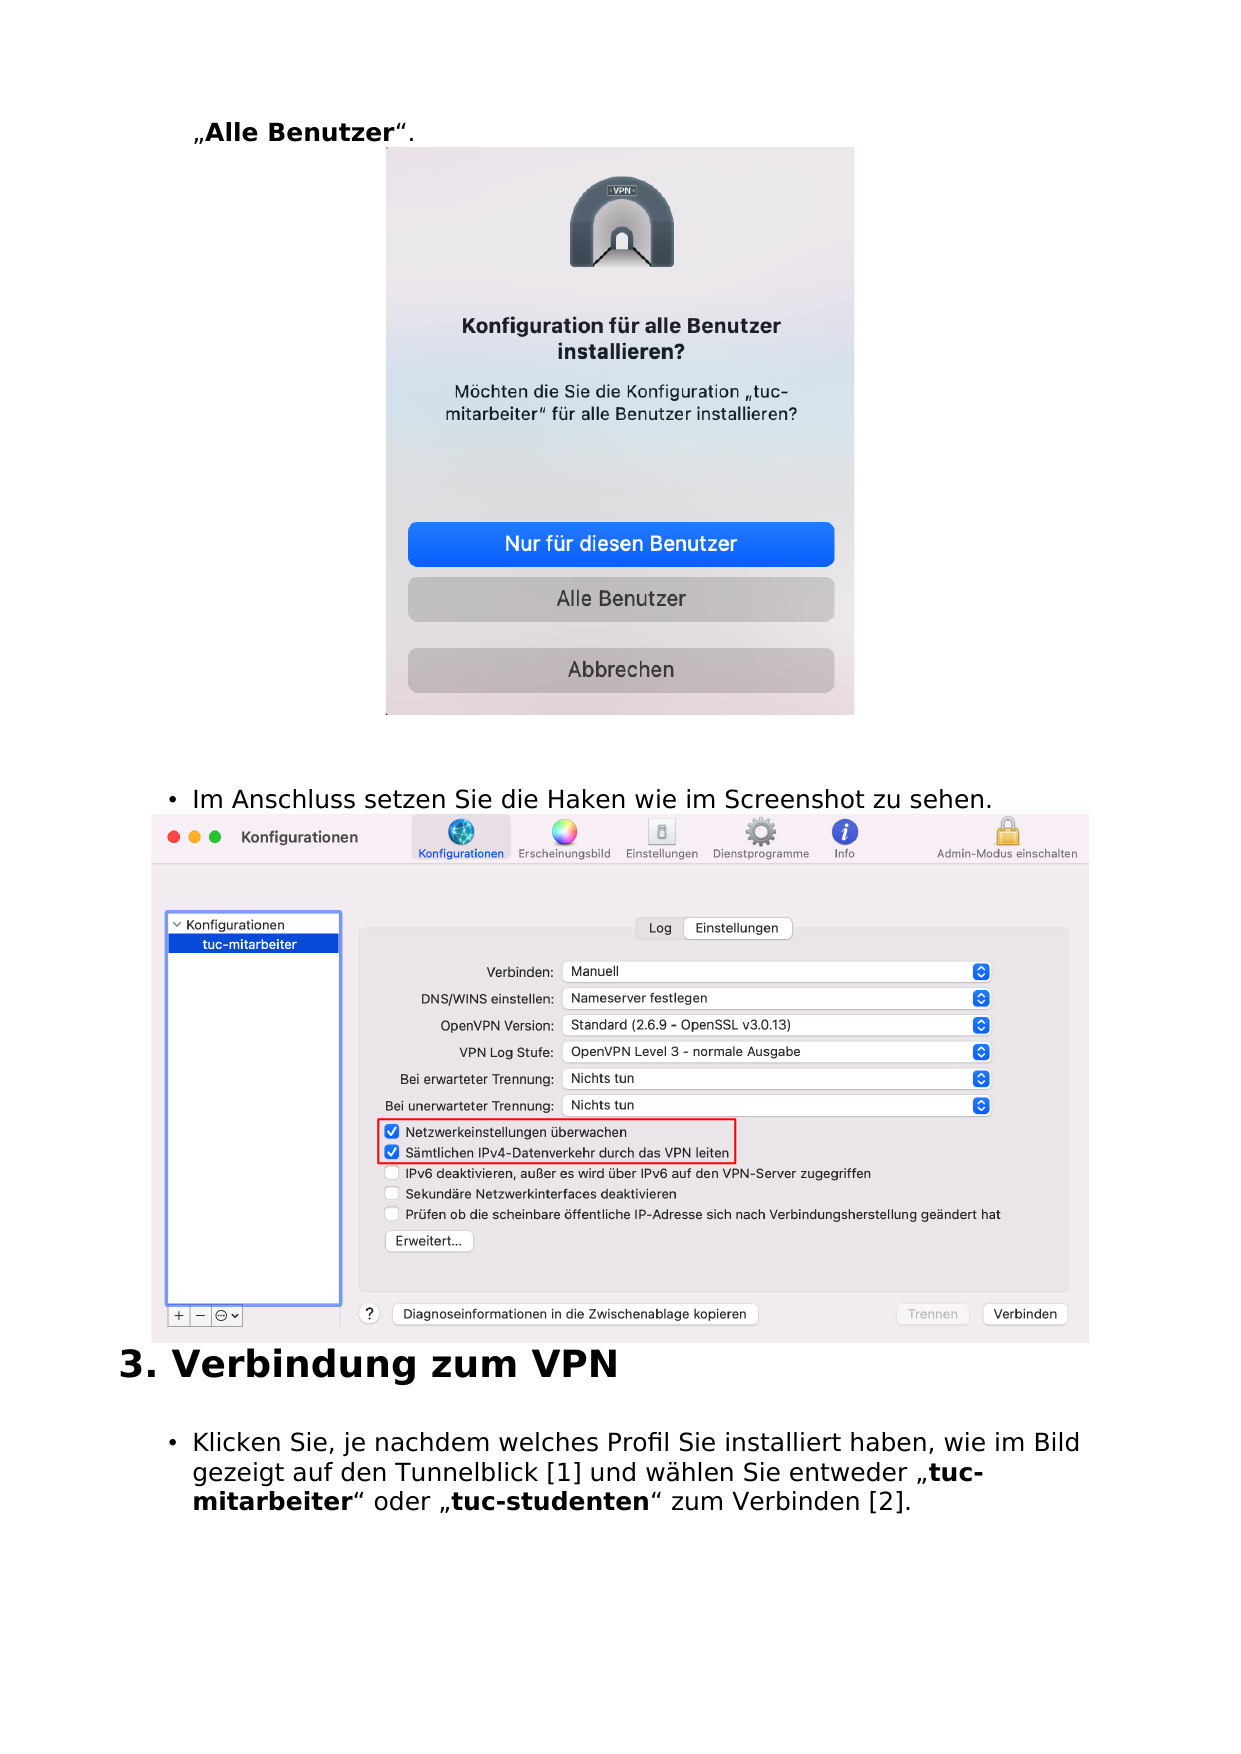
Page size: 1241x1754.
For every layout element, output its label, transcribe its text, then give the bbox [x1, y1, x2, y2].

list „Alle Benutzer“. [177, 118, 1122, 147]
picture [151, 814, 1089, 1343]
picture [385, 147, 855, 715]
list Im Anschluss setzen Sie die Haken wie im Screenshot zu sehen. [177, 785, 1122, 814]
subtitle 3. Verbindung zum VPN [118, 1163, 1122, 1387]
list Klicken Sie, je nachdem welches Profil Sie installiert haben, wie im Bild gezeigt auf den Tunnelblick [1] und wählen Sie entweder „tuc-mitarbeiter“ oder „tuc-studenten“ zum Verbinden [2]. [177, 1428, 1122, 1516]
